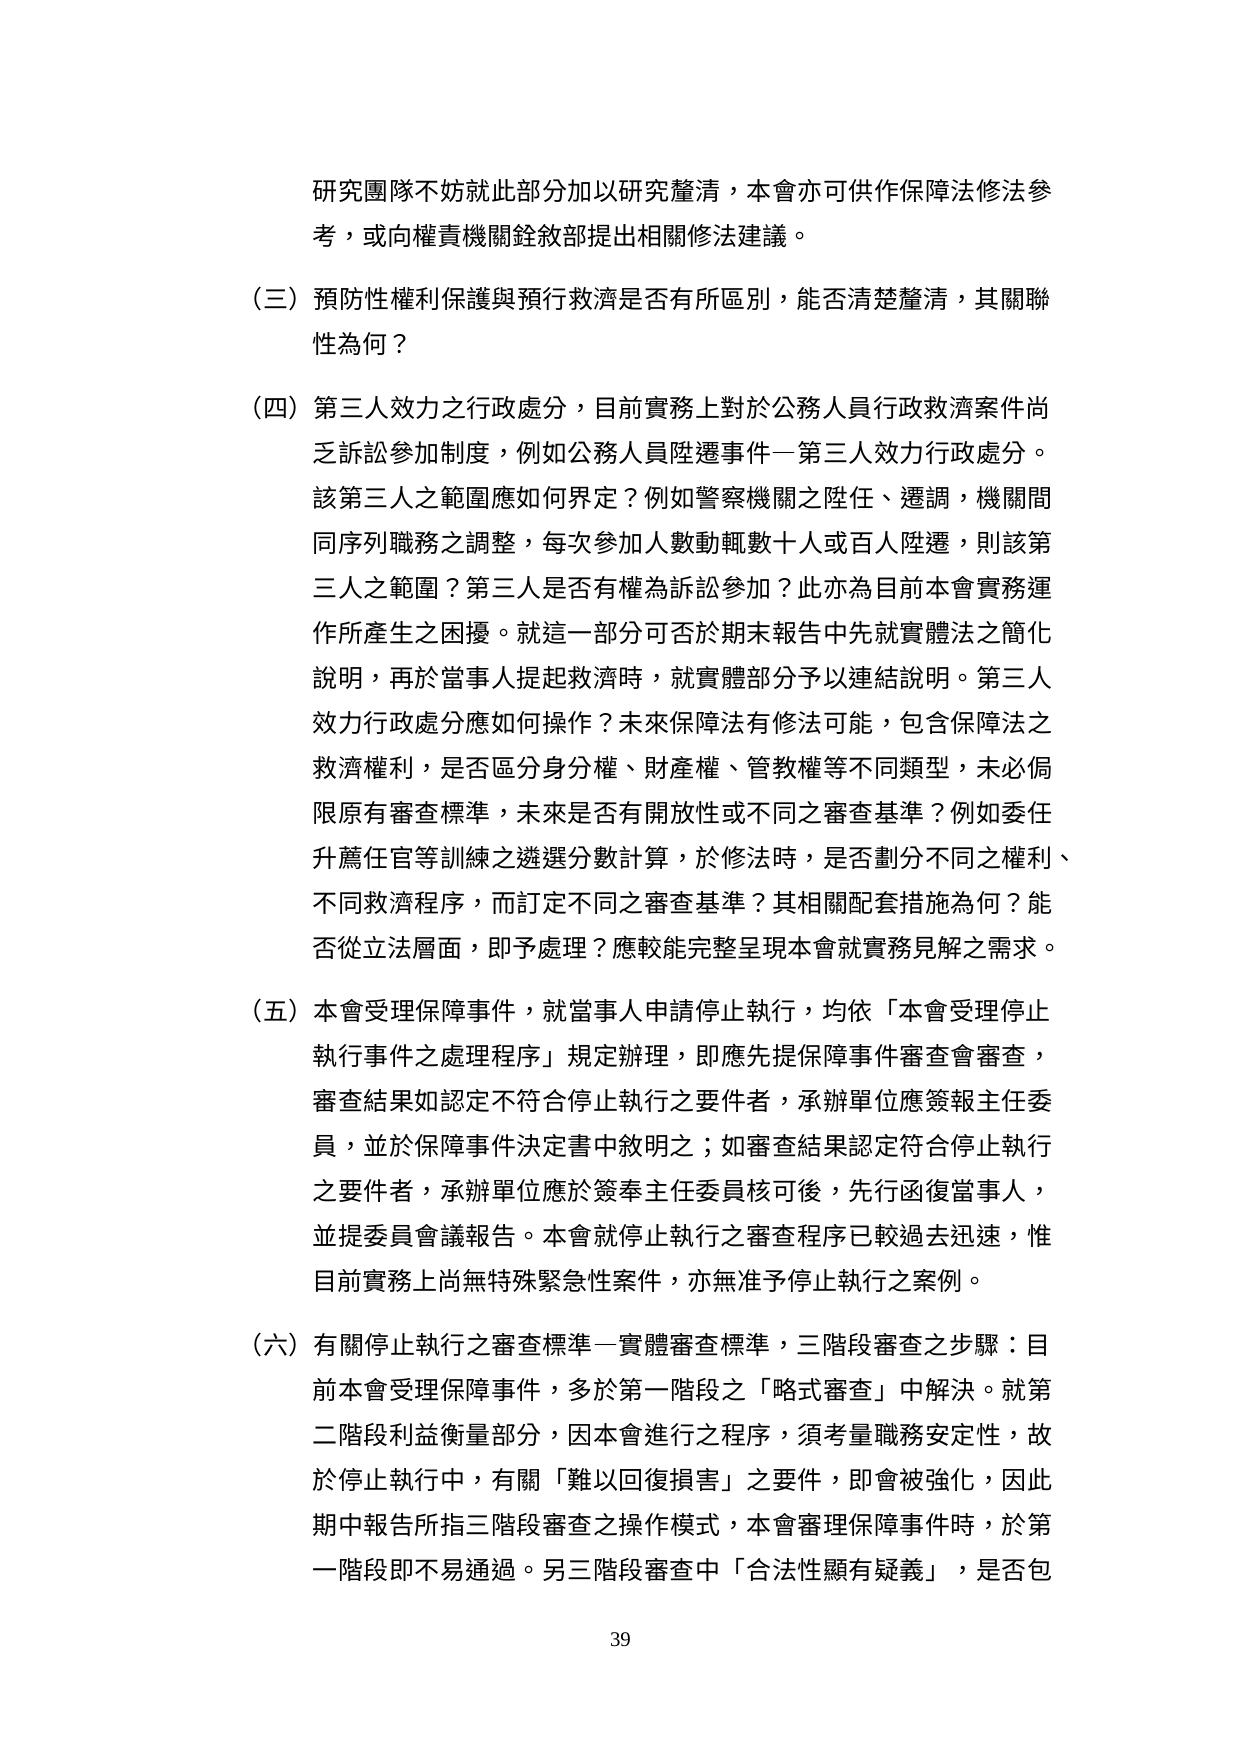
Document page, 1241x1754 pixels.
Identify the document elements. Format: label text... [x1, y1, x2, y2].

text （六）有關停止執行之審查標準—實體審查標準，三階段審查之步驟：目前本會受理保障事件，多於第一階段之「略式審查」中解決。就第二階段利益衡量部分，因本會進行之程序，須考量職務安定性，故於停止執行中，有關「難以回復損害」之要件，即會被強化，因此期中報告所指三階段審查之操作模式，本會審理保障事件時，於第一階段即不易通過。另三階段審查中「合法性顯有疑義」，是否包 [237, 1318, 1053, 1581]
text （四）第三人效力之行政處分，目前實務上對於公務人員行政救濟案件尚乏訴訟參加制度，例如公務人員陞遷事件—第三人效力行政處分。該第三人之範圍應如何界定？例如警察機關之陞任、遷調，機關間同序列職務之調整，每次參加人數動輒數十人或百人陞遷，則該第三人之範圍？第三人是否有權為訴訟參加？此亦為目前本會實務運作所產生之困擾。就這一部分可否於期末報告中先就實體法之簡化說明，再於當事人提起救濟時，就實體部分予以連結說明。第三人效力行政處分應如何操作？未來保障法有修法可能，包含保障法之救濟權利，是否區分身分權、財產權、管教權等不同類型，未必侷限原有審查標準，未來是否有開放性或不同之審查基準？例如委任升薦任官等訓練之遴選分數計算，於修法時，是否劃分不同之權利、不同救濟程序，而訂定不同之審查基準？其相關配套措施為何？能否從立法層面，即予處理？應較能完整呈現本會就實務見解之需求。 [237, 381, 1053, 959]
text （五）本會受理保障事件，就當事人申請停止執行，均依「本會受理停止執行事件之處理程序」規定辦理，即應先提保障事件審查會審查，審查結果如認定不符合停止執行之要件者，承辦單位應簽報主任委員，並於保障事件決定書中敘明之；如審查結果認定符合停止執行之要件者，承辦單位應於簽奉主任委員核可後，先行函復當事人，並提委員會議報告。本會就停止執行之審查程序已較過去迅速，惟目前實務上尚無特殊緊急性案件，亦無准予停止執行之案例。 [237, 985, 1053, 1292]
text 研究團隊不妨就此部分加以研究釐清，本會亦可供作保障法修法參考，或向權責機關銓敘部提出相關修法建議。 [237, 164, 1053, 247]
text （三）預防性權利保護與預行救濟是否有所區別，能否清楚釐清，其關聯性為何？ [237, 273, 1053, 355]
